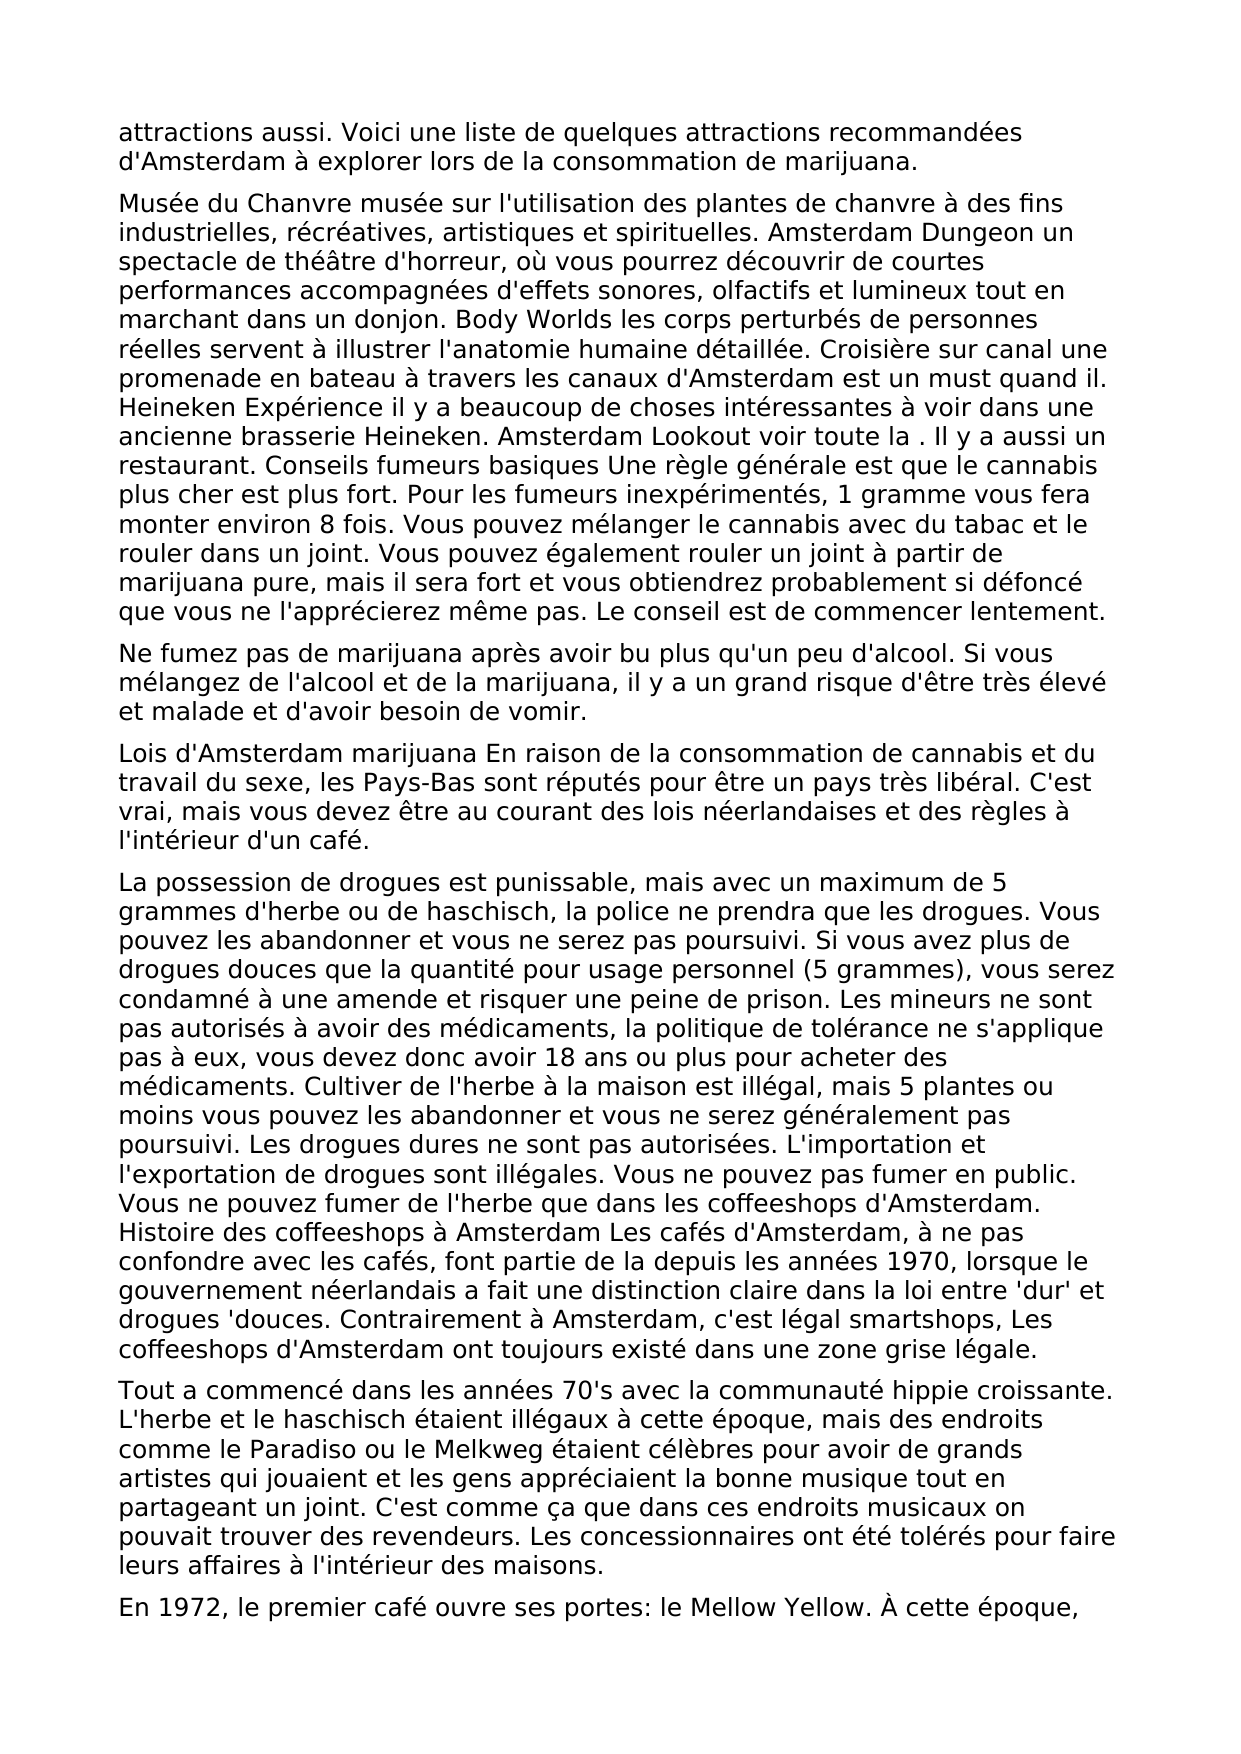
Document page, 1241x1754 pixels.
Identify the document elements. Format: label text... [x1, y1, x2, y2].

text La possession de drogues est punissable, mais avec un maximum de 5 grammes d'herbe ou de haschisch, la police ne prendra que les drogues. Vous pouvez les abandonner et vous ne serez pas poursuivi. Si vous avez plus de drogues douces que la quantité pour usage personnel (5 grammes), vous serez condamné à une amende et risquer une peine de prison. Les mineurs ne sont pas autorisés à avoir des médicaments, la politique de tolérance ne s'applique pas à eux, vous devez donc avoir 18 ans ou plus pour acheter des médicaments. Cultiver de l'herbe à la maison est illégal, mais 5 plantes ou moins vous pouvez les abandonner et vous ne serez généralement pas poursuivi. Les drogues dures ne sont pas autorisées. L'importation et l'exportation de drogues sont illégales. Vous ne pouvez pas fumer en public. Vous ne pouvez fumer de l'herbe que dans les coffeeshops d'Amsterdam. Histoire des coffeeshops à Amsterdam Les cafés d'Amsterdam, à ne pas confondre avec les cafés, font partie de la depuis les années 1970, lorsque le gouvernement néerlandais a fait une distinction claire dans la loi entre 'dur' et drogues 'douces. Contrairement à Amsterdam, c'est légal smartshops, Les coffeeshops d'Amsterdam ont toujours existé dans une zone grise légale. [118, 868, 1122, 1364]
text En 1972, le premier café ouvre ses portes: le Mellow Yellow. À cette époque, [118, 1593, 1122, 1622]
text Ne fumez pas de marijuana après avoir bu plus qu'un peu d'alcool. Si vous mélangez de l'alcool et de la marijuana, il y a un grand risque d'être très élevé et malade et d'avoir besoin de vomir. [118, 639, 1122, 726]
text Tout a commencé dans les années 70's avec la communauté hippie croissante. L'herbe et le haschisch étaient illégaux à cette époque, mais des endroits comme le Paradiso ou le Melkweg étaient célèbres pour avoir de grands artistes qui jouaient et les gens appréciaient la bonne musique tout en partageant un joint. C'est comme ça que dans ces endroits musicaux on pouvait trouver des revendeurs. Les concessionnaires ont été tolérés pour faire leurs affaires à l'intérieur des maisons. [118, 1376, 1122, 1581]
text Musée du Chanvre musée sur l'utilisation des plantes de chanvre à des fins industrielles, récréatives, artistiques et spirituelles. Amsterdam Dungeon un spectacle de théâtre d'horreur, où vous pourrez découvrir de courtes performances accompagnées d'effets sonores, olfactifs et lumineux tout en marchant dans un donjon. Body Worlds les corps perturbés de personnes réelles servent à illustrer l'anatomie humaine détaillée. Croisière sur canal une promenade en bateau à travers les canaux d'Amsterdam est un must quand il. Heineken Expérience il y a beaucoup de choses intéressantes à voir dans une ancienne brasserie Heineken. Amsterdam Lookout voir toute la . Il y a aussi un restaurant. Conseils fumeurs basiques Une règle générale est que le cannabis plus cher est plus fort. Pour les fumeurs inexpérimentés, 1 gramme vous fera monter environ 8 fois. Vous pouvez mélanger le cannabis avec du tabac et le rouler dans un joint. Vous pouvez également rouler un joint à partir de marijuana pure, mais il sera fort et vous obtiendrez probablement si défoncé que vous ne l'apprécierez même pas. Le conseil est de commencer lentement. [118, 189, 1122, 626]
text Lois d'Amsterdam marijuana En raison de la consommation de cannabis et du travail du sexe, les Pays-Bas sont réputés pour être un pays très libéral. C'est vrai, mais vous devez être au courant des lois néerlandaises et des règles à l'intérieur d'un café. [118, 739, 1122, 856]
text attractions aussi. Voici une liste de quelques attractions recommandées d'Amsterdam à explorer lors de la consommation de marijuana. [118, 118, 1122, 176]
